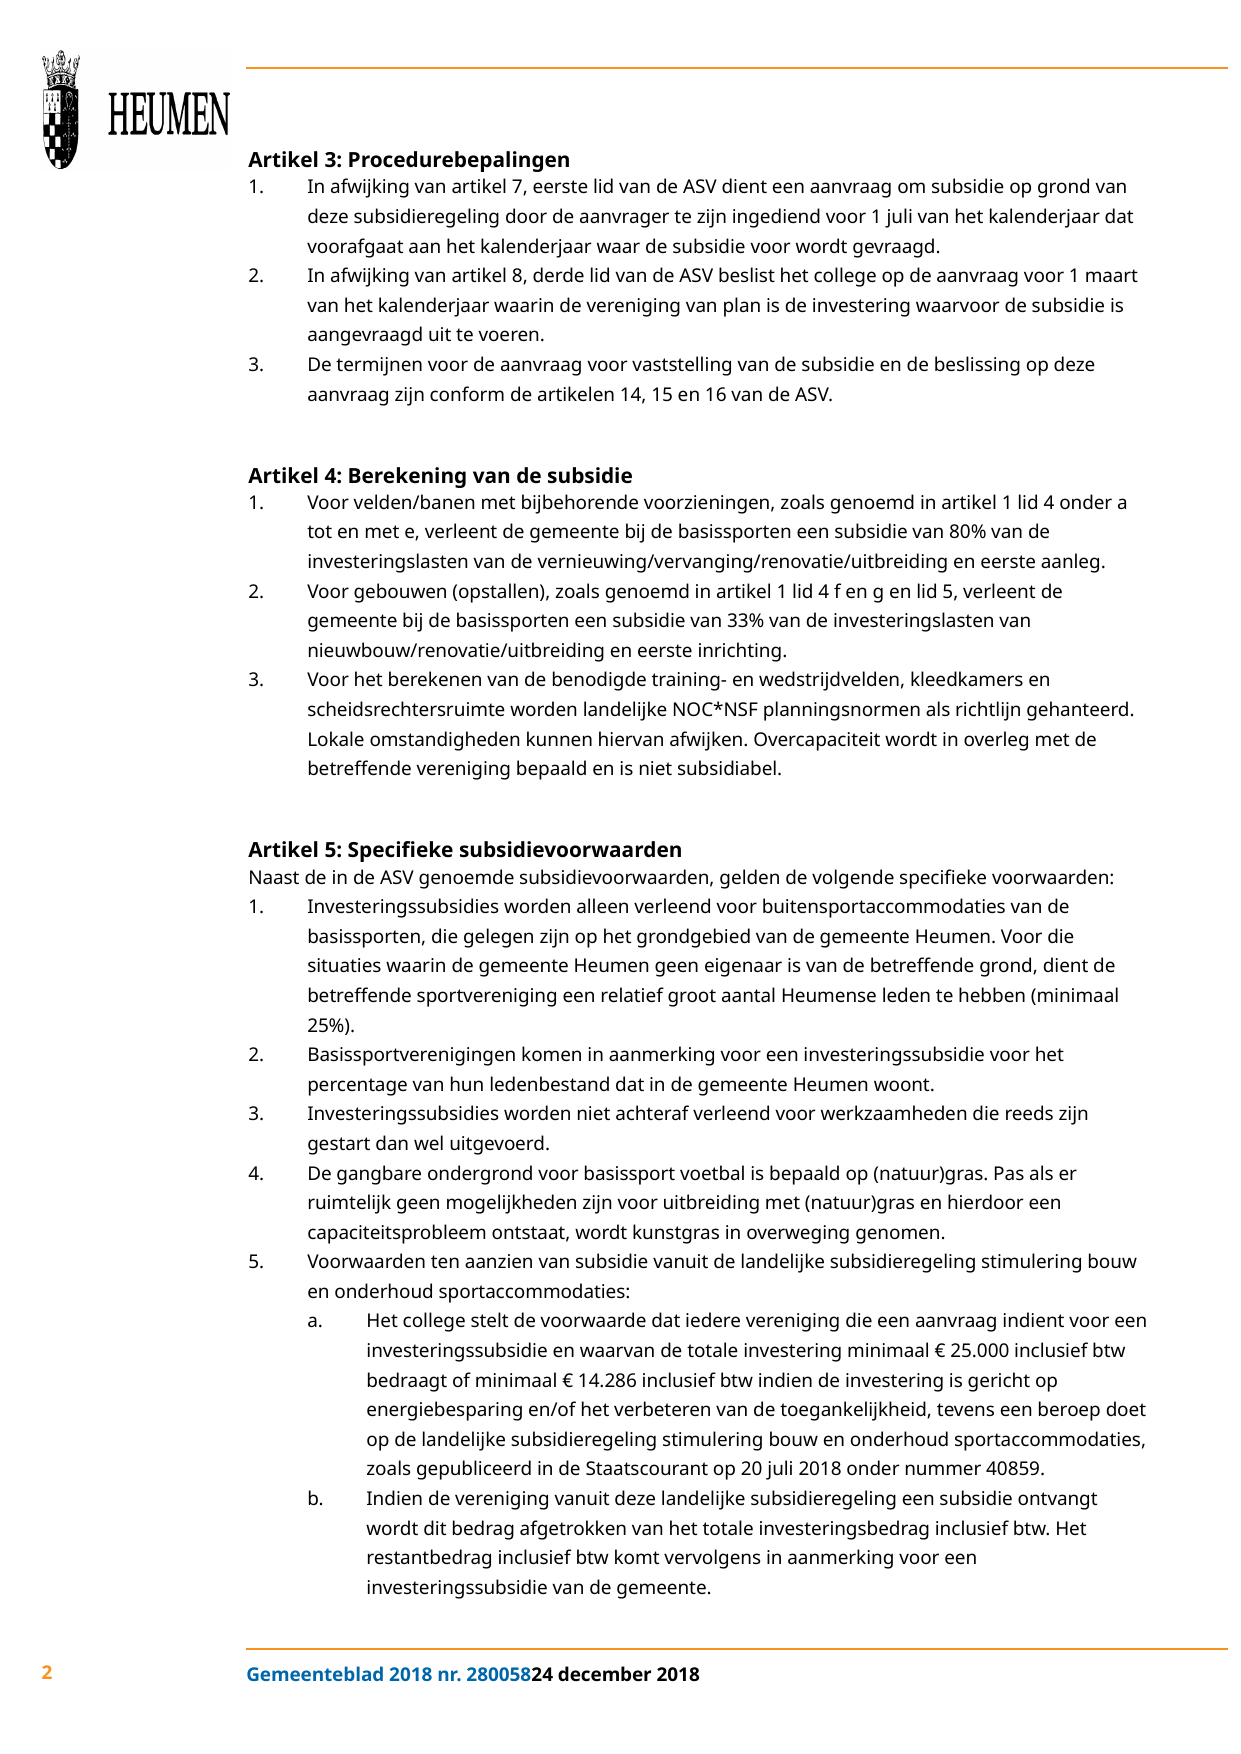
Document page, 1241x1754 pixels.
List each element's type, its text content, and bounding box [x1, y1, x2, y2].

text Artikel 3: Procedurebepalingen [248, 145, 1152, 174]
list De termijnen voor de aanvraag voor vaststelling van de subsidie en de beslissing op deze aanvraag zijn conform de artikelen 14, 15 en 16 van de ASV. [248, 351, 1152, 406]
list Voor velden/banen met bijbehorende voorzieningen, zoals genoemd in artikel 1 lid 4 onder a tot en met e, verleent de gemeente bij de basissporten een subsidie van 80% van de investeringslasten van de vernieuwing/vervanging/renovatie/uitbreiding en eerste aanleg. [248, 489, 1152, 574]
list De gangbare ondergrond voor basissport voetbal is bepaald op (natuur)gras. Pas als er ruimtelijk geen mogelijkheden zijn voor uitbreiding met (natuur)gras en hierdoor een capaciteitsprobleem ontstaat, wordt kunstgras in overweging genomen. [248, 1160, 1152, 1244]
list Voorwaarden ten aanzien van subsidie vanuit de landelijke subsidieregeling stimulering bouw en onderhoud sportaccommodaties: [248, 1248, 1152, 1304]
list Investeringssubsidies worden alleen verleend voor buitensportaccommodaties van de basissporten, die gelegen zijn op het grondgebied van de gemeente Heumen. Voor die situaties waarin de gemeente Heumen geen eigenaar is van de betreffende grond, dient de betreffende sportvereniging een relatief groot aantal Heumense leden te hebben (minimaal 25%). [248, 893, 1152, 1037]
list Voor gebouwen (opstallen), zoals genoemd in artikel 1 lid 4 f en g en lid 5, verleent de gemeente bij de basissporten een subsidie van 33% van de investeringslasten van nieuwbouw/renovatie/uitbreiding en eerste inrichting. [248, 578, 1152, 663]
list Basissportverenigingen komen in aanmerking voor een investeringssubsidie voor het percentage van hun ledenbestand dat in de gemeente Heumen woont. [248, 1041, 1152, 1097]
list In afwijking van artikel 7, eerste lid van de ASV dient een aanvraag om subsidie op grond van deze subsidieregeling door de aanvrager te zijn ingediend voor 1 juli van het kalenderjaar dat voorafgaat aan het kalenderjaar waar de subsidie voor wordt gevraagd. [248, 174, 1152, 258]
list Indien de vereniging vanuit deze landelijke subsidieregeling een subsidie ontvangt wordt dit bedrag afgetrokken van het totale investeringsbedrag inclusief btw. Het restantbedrag inclusief btw komt vervolgens in aanmerking voor een investeringssubsidie van de gemeente. [307, 1485, 1152, 1599]
picture [41, 47, 231, 172]
text Artikel 5: Specifieke subsidievoorwaarden [248, 835, 1152, 864]
list Het college stelt de voorwaarde dat iedere vereniging die een aanvraag indient voor een investeringssubsidie en waarvan de totale investering minimaal € 25.000 inclusief btw bedraagt of minimaal € 14.286 inclusief btw indien de investering is gericht op energiebesparing en/of het verbeteren van de toegankelijkheid, tevens een beroep doet op de landelijke subsidieregeling stimulering bouw en onderhoud sportaccommodaties, zoals gepubliceerd in de Staatscourant op 20 juli 2018 onder nummer 40859. [307, 1308, 1152, 1481]
text Artikel 4: Berekening van de subsidie [248, 461, 1152, 489]
list Voor het berekenen van de benodigde training- en wedstrijdvelden, kleedkamers en scheidsrechtersruimte worden landelijke NOC*NSF planningsnormen als richtlijn gehanteerd. Lokale omstandigheden kunnen hiervan afwijken. Overcapaciteit wordt in overleg met de betreffende vereniging bepaald en is niet subsidiabel. [248, 667, 1152, 781]
list In afwijking van artikel 8, derde lid van de ASV beslist het college op de aanvraag voor 1 maart van het kalenderjaar waarin de vereniging van plan is de investering waarvoor de subsidie is aangevraagd uit te voeren. [248, 262, 1152, 347]
list Investeringssubsidies worden niet achteraf verleend voor werkzaamheden die reeds zijn gestart dan wel uitgevoerd. [248, 1101, 1152, 1156]
text Naast de in de ASV genoemde subsidievoorwaarden, gelden de volgende specifieke voorwaarden: [248, 864, 1152, 889]
